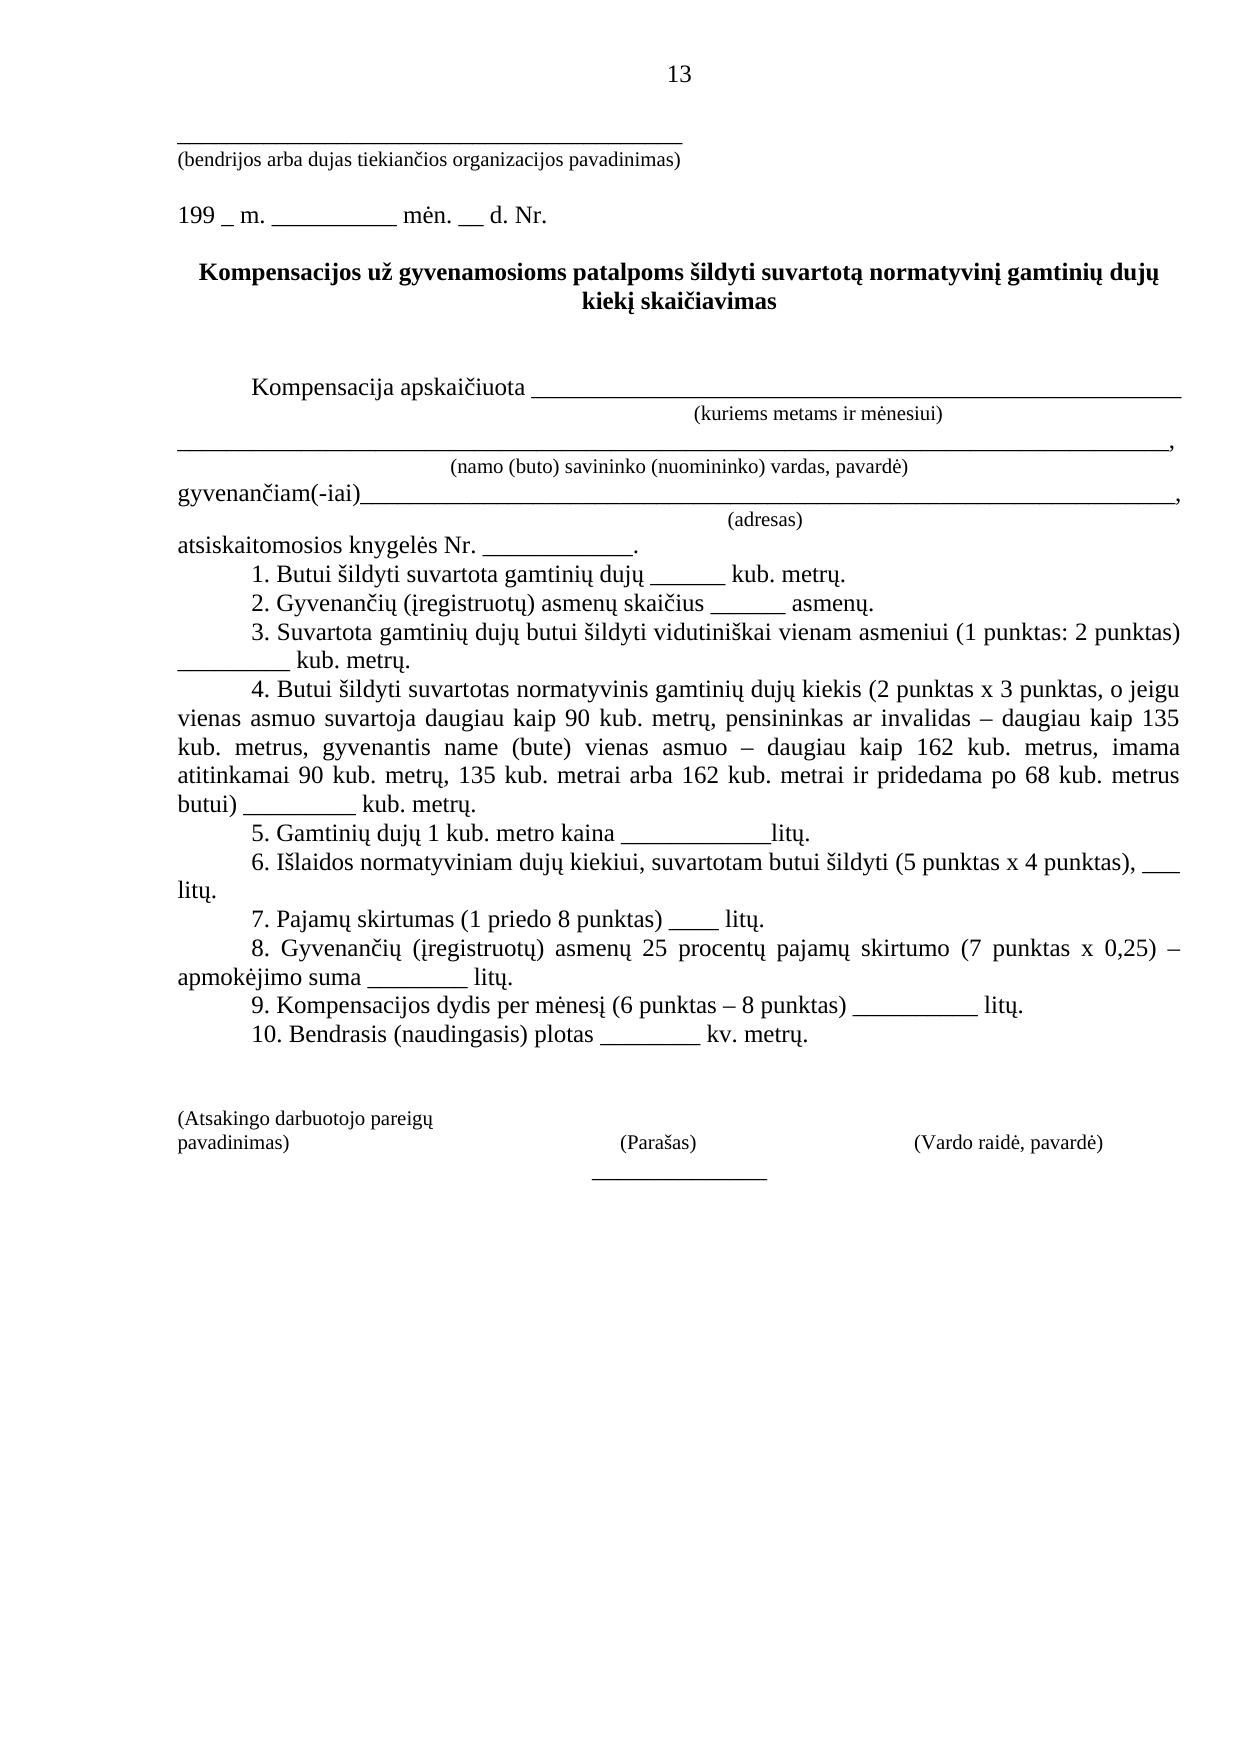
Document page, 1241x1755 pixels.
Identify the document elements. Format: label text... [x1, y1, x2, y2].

text (bendrijos arba dujas tiekiančios organizacijos pavadinimas) [177, 147, 1181, 171]
text 3. Suvartota gamtinių dujų butui šildyti vidutiniškai vienam asmeniui (1 punktas: 2 punktas) _________ kub. metrų. [177, 617, 1181, 674]
text 4. Butui šildyti suvartotas normatyvinis gamtinių dujų kiekis (2 punktas x 3 punktas, o jeigu vienas asmuo suvartoja daugiau kaip 90 kub. metrų, pensininkas ar invalidas – daugiau kaip 135 kub. metrus, gyvenantis name (bute) vienas asmuo – daugiau kaip 162 kub. metrus, imama atitinkamai 90 kub. metrų, 135 kub. metrai arba 162 kub. metrai ir pridedama po 68 kub. metrus butui) _________ kub. metrų. [177, 674, 1181, 818]
text 5. Gamtinių dujų 1 kub. metro kaina ____________litų. [177, 818, 1181, 847]
text 6. Išlaidos normatyviniam dujų kiekiui, suvartotam butui šildyti (5 punktas x 4 punktas), ___ litų. [177, 847, 1181, 904]
text Kompensacija apskaičiuota [177, 372, 1181, 401]
text gyvenančiam(-iai) , [177, 478, 1181, 507]
text Kompensacijos už gyvenamosioms patalpoms šildyti suvartotą normatyvinį gamtinių dujų kiekį skaičiavimas [177, 257, 1181, 315]
text 10. Bendrasis (naudingasis) plotas ________ kv. metrų. [177, 1019, 1181, 1048]
text 9. Kompensacijos dydis per mėnesį (6 punktas – 8 punktas) __________ litų. [177, 991, 1181, 1019]
text (namo (buto) savininko (nuomininko) vardas, pavardė) [177, 454, 1181, 478]
text (Atsakingo darbuotojo pareigų [177, 1106, 1181, 1130]
text 1. Butui šildyti suvartota gamtinių dujų ______ kub. metrų. [177, 559, 1181, 588]
text (adresas) [177, 507, 1181, 531]
text atsiskaitomosios knygelės Nr. ____________. [177, 531, 1181, 559]
text 2. Gyvenančių (įregistruotų) asmenų skaičius ______ asmenų. [177, 588, 1181, 617]
text 7. Pajamų skirtumas (1 priedo 8 punktas) ____ litų. [177, 904, 1181, 933]
text ______________ [177, 1154, 1181, 1182]
text pavadinimas) (Parašas) (Vardo raidė, pavardė) [177, 1130, 1181, 1154]
text 8. Gyvenančių (įregistruotų) asmenų 25 procentų pajamų skirtumo (7 punktas x 0,25) – apmokėjimo suma ________ litų. [177, 933, 1181, 991]
text (kuriems metams ir mėnesiui) [177, 401, 1181, 425]
text 199 _ m. __________ mėn. __ d. Nr. [177, 200, 1181, 228]
text , [177, 425, 1181, 454]
